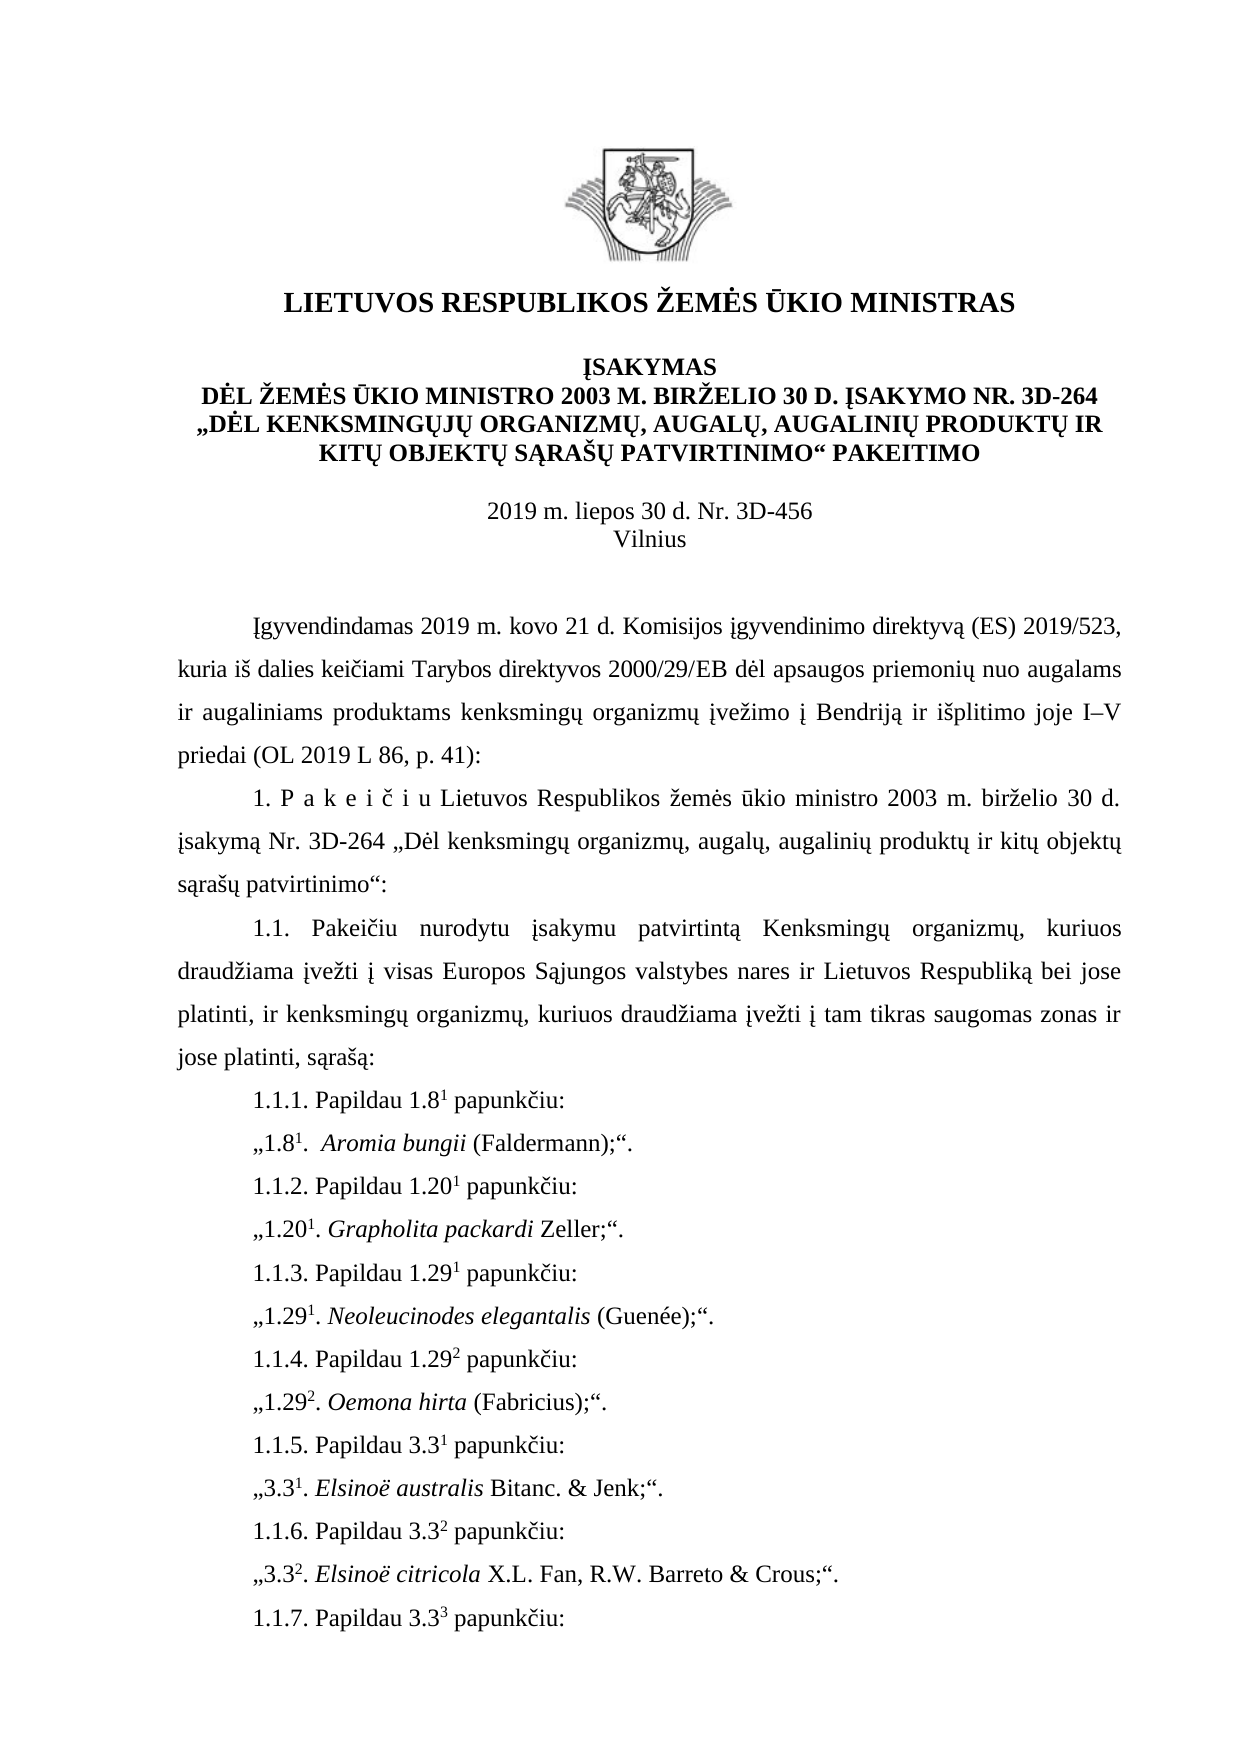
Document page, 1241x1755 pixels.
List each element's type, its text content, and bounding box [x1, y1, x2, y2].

text „3.32. Elsinoë citricola X.L. Fan, R.W. Barreto & Crous;“. [177, 1559, 1122, 1588]
text „1.292. Oemona hirta (Fabricius);“. [177, 1387, 1122, 1416]
text 1.1.1. Papildau 1.81 papunkčiu: [177, 1085, 1122, 1114]
text „1.81. Aromia bungii (Faldermann);“. [177, 1128, 1122, 1157]
text 1.1.6. Papildau 3.32 papunkčiu: [177, 1516, 1122, 1545]
text „1.291. Neoleucinodes elegantalis (Guenée);“. [177, 1301, 1122, 1329]
text 1.1.7. Papildau 3.33 papunkčiu: [177, 1603, 1122, 1631]
text 1. P a k e i č i u Lietuvos Respublikos žemės ūkio ministro 2003 m. birželio 30 d. įsakymą Nr. 3D-264 „Dėl kenksmingų organizmų, augalų, augalinių produktų ir kitų objektų sąrašų patvirtinimo“: [177, 783, 1122, 898]
text „1.201. Grapholita packardi Zeller;“. [177, 1214, 1122, 1243]
text 1.1.4. Papildau 1.292 papunkčiu: [177, 1344, 1122, 1373]
text 1.1.5. Papildau 3.31 papunkčiu: [177, 1430, 1122, 1459]
text LIETUVOS RESPUBLIKOS ŽEMĖS ŪKIO MINISTRAS [177, 285, 1122, 318]
text Vilnius [177, 524, 1122, 553]
text DĖL ŽEMĖS ŪKIO MINISTRO 2003 M. BIRŽELIO 30 D. ĮSAKYMO NR. 3D-264 „DĖL KENKSMINGŲJŲ ORGANIZMŲ, AUGALŲ, AUGALINIŲ PRODUKTŲ IR KITŲ OBJEKTŲ SĄRAŠŲ PATVIRTINIMO“ PAKEITIMO [177, 381, 1122, 467]
text Įgyvendindamas 2019 m. kovo 21 d. Komisijos įgyvendinimo direktyvą (ES) 2019/523, kuria iš dalies keičiami Tarybos direktyvos 2000/29/EB dėl apsaugos priemonių nuo augalams ir augaliniams produktams kenksmingų organizmų įvežimo į Bendriją ir išplitimo joje I–V priedai (OL 2019 L 86, p. 41): [177, 611, 1122, 769]
text 2019 m. liepos 30 d. Nr. 3D-456 [177, 496, 1122, 524]
text 1.1. Pakeičiu nurodytu įsakymu patvirtintą Kenksmingų organizmų, kuriuos draudžiama įvežti į visas Europos Sąjungos valstybes nares ir Lietuvos Respubliką bei jose platinti, ir kenksmingų organizmų, kuriuos draudžiama įvežti į tam tikras saugomas zonas ir jose platinti, sąrašą: [177, 913, 1122, 1071]
text 1.1.2. Papildau 1.201 papunkčiu: [177, 1171, 1122, 1200]
text ĮSAKYMAS [177, 352, 1122, 381]
text „3.31. Elsinoë australis Bitanc. & Jenk;“. [177, 1473, 1122, 1502]
text 1.1.3. Papildau 1.291 papunkčiu: [177, 1258, 1122, 1286]
